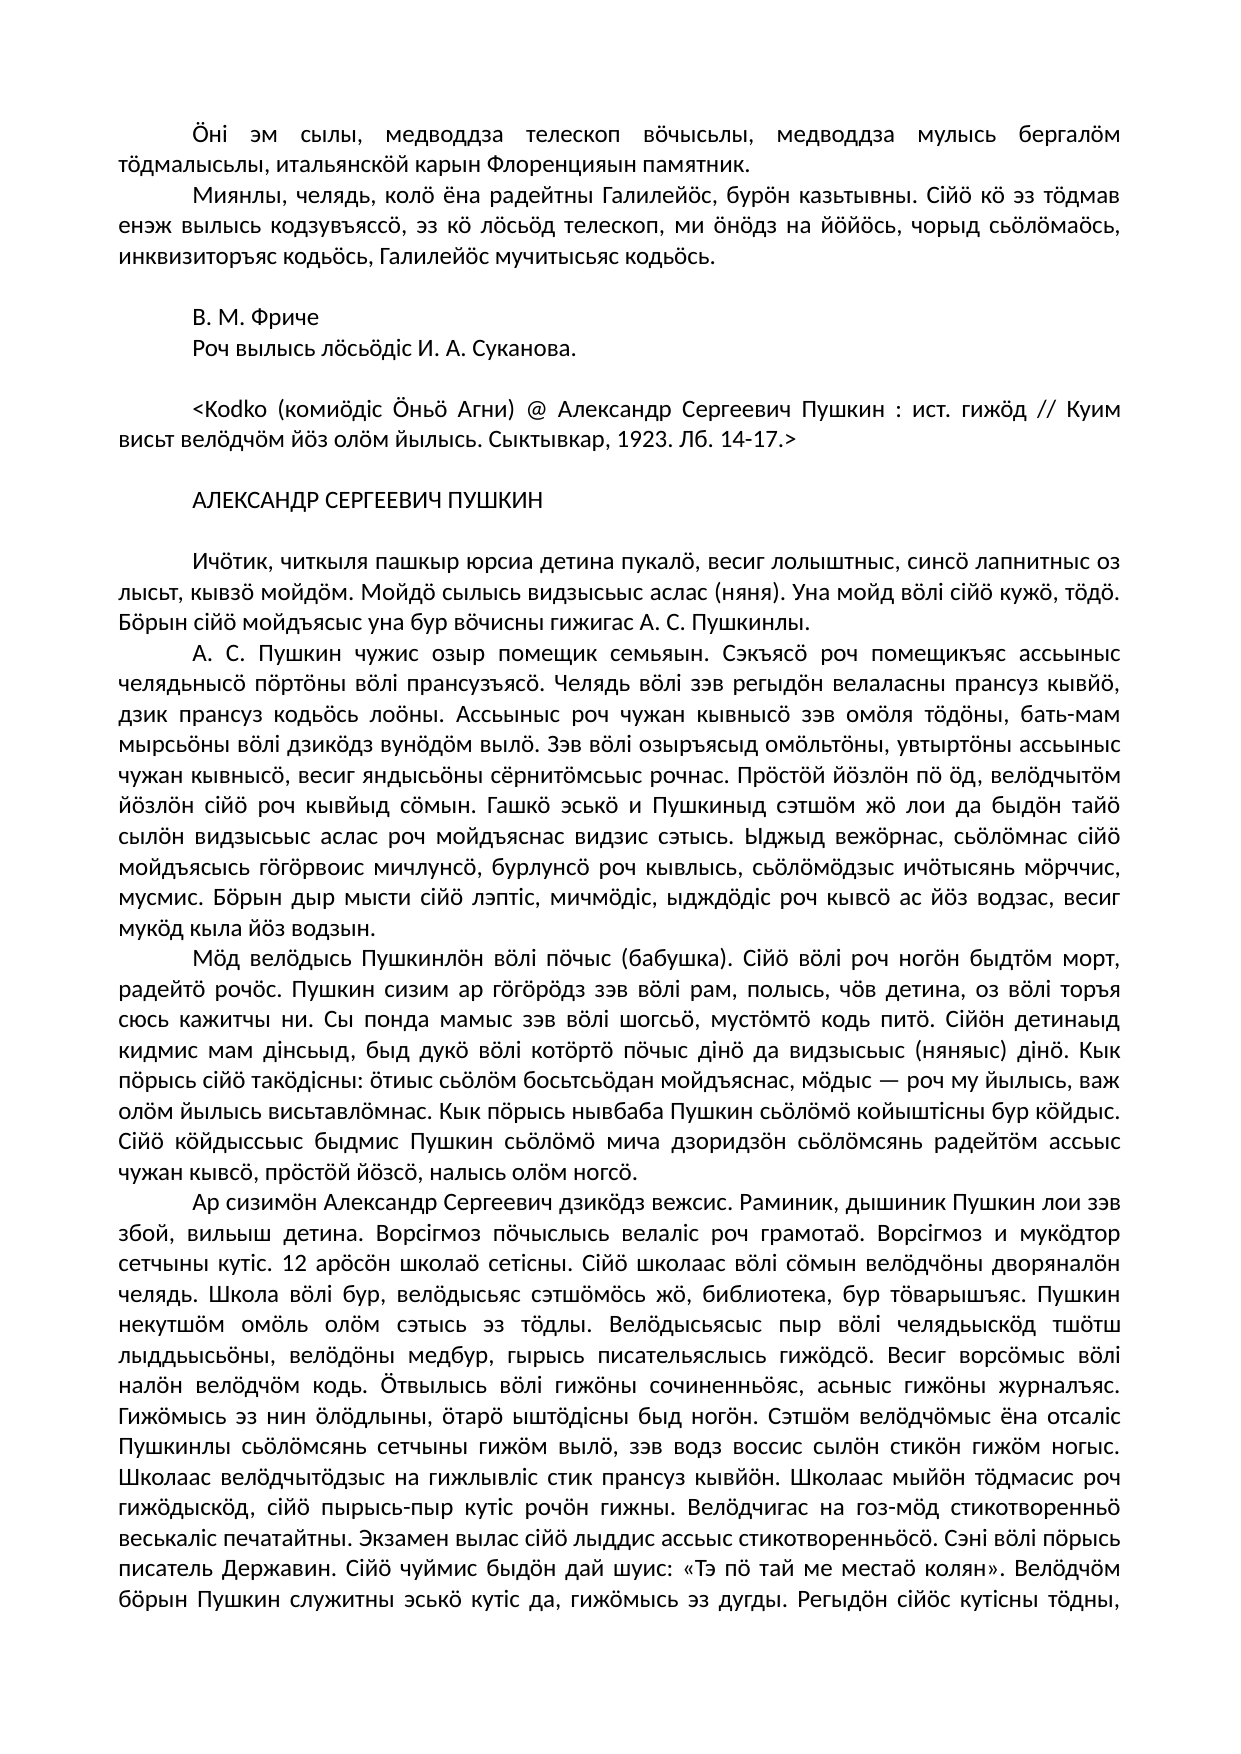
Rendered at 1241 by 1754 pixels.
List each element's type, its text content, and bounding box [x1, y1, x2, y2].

text Мӧд велӧдысь Пушкинлӧн вӧлі пӧчыс (бабушка). Сійӧ вӧлі роч ногӧн быдтӧм морт, радейтӧ рочӧс. Пушкин сизим ар гӧгӧрӧдз зэв вӧлі рам, полысь, чӧв детина, оз вӧлі торъя сюсь кажитчы ни. Сы понда мамыс зэв вӧлі шогсьӧ, мустӧмтӧ кодь питӧ. Сійӧн детинаыд кидмис мам дінсьыд, быд дукӧ вӧлі котӧртӧ пӧчыс дінӧ да видзысьыс (няняыс) дінӧ. Кык пӧрысь сійӧ такӧдісны: ӧтиыс сьӧлӧм босьтсьӧдан мойдъяснас, мӧдыс — роч му йылысь, важ олӧм йылысь висьтавлӧмнас. Кык пӧрысь нывбаба Пушкин сьӧлӧмӧ койыштісны бур кӧйдыс. Сійӧ кӧйдыссьыс быдмис Пушкин сьӧлӧмӧ мича дзоридзӧн сьӧлӧмсянь радейтӧм ассьыс чужан кывсӧ, прӧстӧй йӧзсӧ, налысь олӧм ногсӧ. [118, 942, 1122, 1186]
text Миянлы, челядь, колӧ ёна радейтны Галилейӧс, бурӧн казьтывны. Сійӧ кӧ эз тӧдмав енэж вылысь кодзувъяссӧ, эз кӧ лӧсьӧд телескоп, ми ӧнӧдз на йӧйӧсь, чорыд сьӧлӧмаӧсь, инквизиторъяс кодьӧсь, Галилейӧс мучитысьяс кодьӧсь. [118, 179, 1122, 271]
text <Kodko (комиӧдіс Ӧньӧ Агни) @ Александр Сергеевич Пушкин : ист. гижӧд // Куим висьт велӧдчӧм йӧз олӧм йылысь. Сыктывкар, 1923. Лб. 14-17.> [118, 393, 1122, 454]
text В. М. Фриче [118, 301, 1122, 332]
text Ӧні эм сылы, медводдза телескоп вӧчысьлы, медводдза мулысь бергалӧм тӧдмалысьлы, итальянскӧй карын Флоренцияын памятник. [118, 118, 1122, 179]
text Роч вылысь лӧсьӧдіс И. А. Суканова. [118, 332, 1122, 362]
text Ичӧтик, читкыля пашкыр юрсиа детина пукалӧ, весиг лолыштныс, синсӧ лапнитныс оз лысьт, кывзӧ мойдӧм. Мойдӧ сылысь видзысьыс аслас (няня). Уна мойд вӧлі сійӧ кужӧ, тӧдӧ. Бӧрын сійӧ мойдъясыс уна бур вӧчисны гижигас А. С. Пушкинлы. [118, 545, 1122, 637]
text АЛЕКСАНДР СЕРГЕЕВИЧ ПУШКИН [118, 484, 1122, 515]
text А. С. Пушкин чужис озыр помещик семьяын. Сэкъясӧ роч помещикъяс ассьыныс челядьнысӧ пӧртӧны вӧлі прансузъясӧ. Челядь вӧлі зэв регыдӧн велаласны прансуз кывйӧ, дзик прансуз кодьӧсь лоӧны. Ассьыныс роч чужан кывнысӧ зэв омӧля тӧдӧны, бать-мам мырсьӧны вӧлі дзикӧдз вунӧдӧм вылӧ. Зэв вӧлі озыръясыд омӧльтӧны, увтыртӧны ассьыныс чужан кывнысӧ, весиг яндысьӧны сёрнитӧмсьыс рочнас. Прӧстӧй йӧзлӧн пӧ ӧд, велӧдчытӧм йӧзлӧн сійӧ роч кывйыд сӧмын. Гашкӧ эськӧ и Пушкиныд сэтшӧм жӧ лои да быдӧн тайӧ сылӧн видзысьыс аслас роч мойдъяснас видзис сэтысь. Ыджыд вежӧрнас, сьӧлӧмнас сійӧ мойдъясысь гӧгӧрвоис мичлунсӧ, бурлунсӧ роч кывлысь, сьӧлӧмӧдзыс ичӧтысянь мӧрччис, мусмис. Бӧрын дыр мысти сійӧ лэптіс, мичмӧдіс, ыдждӧдіс роч кывсӧ ас йӧз водзас, весиг мукӧд кыла йӧз водзын. [118, 637, 1122, 942]
text Ар сизимӧн Александр Сергеевич дзикӧдз вежсис. Раминик, дышиник Пушкин лои зэв збой, вильыш детина. Ворсігмоз пӧчыслысь велаліс роч грамотаӧ. Ворсігмоз и мукӧдтор сетчыны кутіс. 12 арӧсӧн школаӧ сетісны. Сійӧ школаас вӧлі сӧмын велӧдчӧны дворяналӧн челядь. Школа вӧлі бур, велӧдысьяс сэтшӧмӧсь жӧ, библиотека, бур тӧварышъяс. Пушкин некутшӧм омӧль олӧм сэтысь эз тӧдлы. Велӧдысьясыс пыр вӧлі челядьыскӧд тшӧтш лыддьысьӧны, велӧдӧны медбур, гырысь писательяслысь гижӧдсӧ. Весиг ворсӧмыс вӧлі налӧн велӧдчӧм кодь. Ӧтвылысь вӧлі гижӧны сочиненньӧяс, асьныс гижӧны журналъяс. Гижӧмысь эз нин ӧлӧдлыны, ӧтарӧ ыштӧдісны быд ногӧн. Сэтшӧм велӧдчӧмыс ёна отсаліс Пушкинлы сьӧлӧмсянь сетчыны гижӧм вылӧ, зэв водз воссис сылӧн стикӧн гижӧм ногыс. Школаас велӧдчытӧдзыс на гижлывліс стик прансуз кывйӧн. Школаас мыйӧн тӧдмасис роч гижӧдыскӧд, сійӧ пырысь-пыр кутіс рочӧн гижны. Велӧдчигас на гоз-мӧд стикотворенньӧ веськаліс печатайтны. Экзамен вылас сійӧ лыддис ассьыс стикотворенньӧсӧ. Сэні вӧлі пӧрысь писатель Державин. Сійӧ чуймис быдӧн дай шуис: «Тэ пӧ тай ме местаӧ колян». Велӧдчӧм бӧрын Пушкин служитны эськӧ кутіс да, гижӧмысь эз дугды. Регыдӧн сійӧс кутісны тӧдны, [118, 1186, 1122, 1614]
